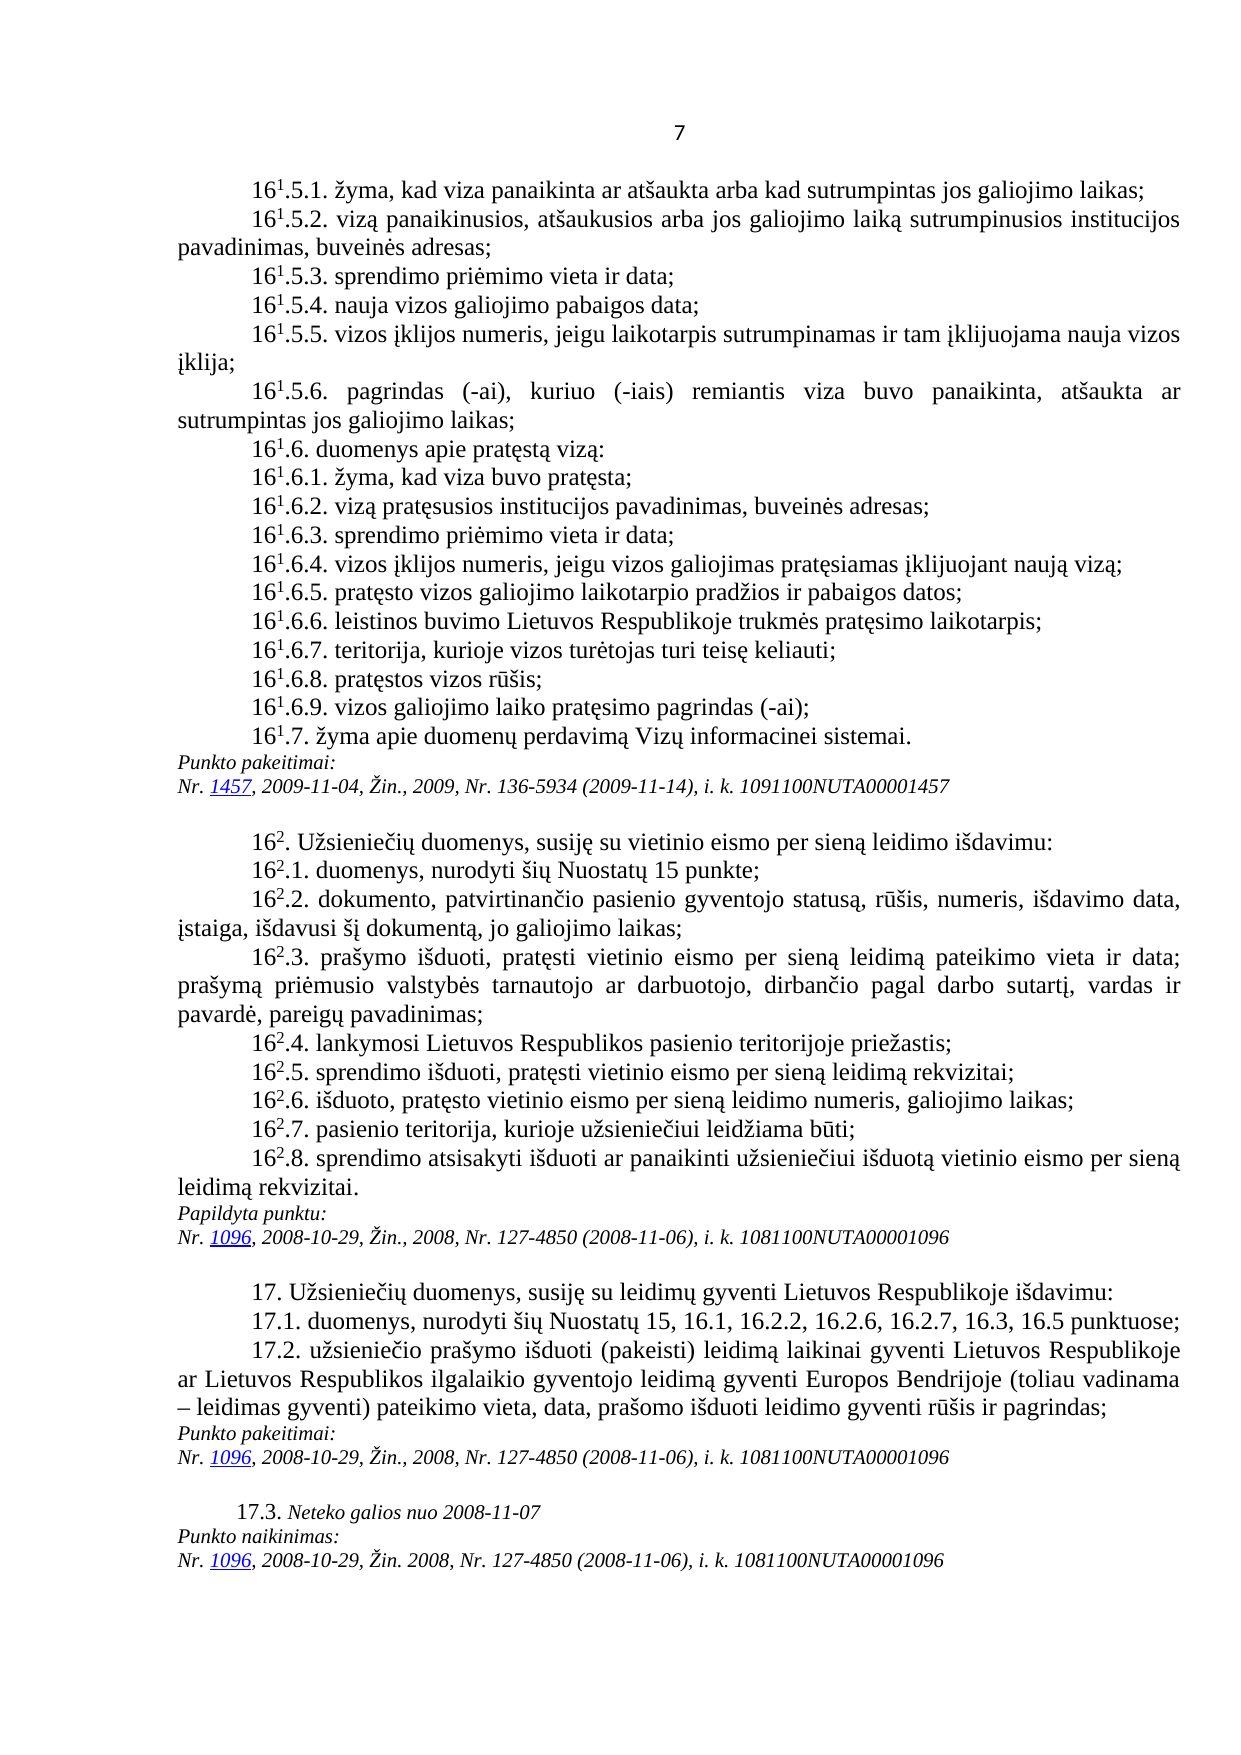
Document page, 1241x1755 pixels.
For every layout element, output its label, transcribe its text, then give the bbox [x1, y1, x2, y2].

text 162.2. dokumento, patvirtinančio pasienio gyventojo statusą, rūšis, numeris, išdavimo data, įstaiga, išdavusi šį dokumentą, jo galiojimo laikas; [177, 884, 1181, 942]
text Punkto naikinimas: [177, 1524, 1181, 1548]
text 161.6.6. leistinos buvimo Lietuvos Respublikoje trukmės pratęsimo laikotarpis; [177, 606, 1181, 635]
text 162.5. sprendimo išduoti, pratęsti vietinio eismo per sieną leidimą rekvizitai; [177, 1057, 1181, 1086]
text 161.5.3. sprendimo priėmimo vieta ir data; [177, 261, 1181, 290]
text 162.4. lankymosi Lietuvos Respublikos pasienio teritorijoje priežastis; [177, 1028, 1181, 1057]
text 161.6. duomenys apie pratęstą vizą: [177, 434, 1181, 462]
text 162.8. sprendimo atsisakyti išduoti ar panaikinti užsieniečiui išduotą vietinio eismo per sieną leidimą rekvizitai. [177, 1143, 1181, 1201]
text Nr. 1096, 2008-10-29, Žin. 2008, Nr. 127-4850 (2008-11-06), i. k. 1081100NUTA00001096 [177, 1548, 1181, 1572]
text 17.1. duomenys, nurodyti šių Nuostatų 15, 16.1, 16.2.2, 16.2.6, 16.2.7, 16.3, 16.5 punktuose; [177, 1306, 1181, 1335]
text 161.5.5. vizos įklijos numeris, jeigu laikotarpis sutrumpinamas ir tam įklijuojama nauja vizos įklija; [177, 319, 1181, 376]
text 17. Užsieniečių duomenys, susiję su leidimų gyventi Lietuvos Respublikoje išdavimu: [177, 1277, 1181, 1306]
text 161.5.4. nauja vizos galiojimo pabaigos data; [177, 290, 1181, 319]
text 161.5.2. vizą panaikinusios, atšaukusios arba jos galiojimo laiką sutrumpinusios institucijos pavadinimas, buveinės adresas; [177, 204, 1181, 261]
text 161.6.7. teritorija, kurioje vizos turėtojas turi teisę keliauti; [177, 635, 1181, 664]
text 161.6.2. vizą pratęsusios institucijos pavadinimas, buveinės adresas; [177, 491, 1181, 520]
text 161.6.9. vizos galiojimo laiko pratęsimo pagrindas (-ai); [177, 692, 1181, 721]
text 162.7. pasienio teritorija, kurioje užsieniečiui leidžiama būti; [177, 1114, 1181, 1143]
text Nr. 1096, 2008-10-29, Žin., 2008, Nr. 127-4850 (2008-11-06), i. k. 1081100NUTA00001096 [177, 1445, 1181, 1469]
text 162.3. prašymo išduoti, pratęsti vietinio eismo per sieną leidimą pateikimo vieta ir data; prašymą priėmusio valstybės tarnautojo ar darbuotojo, dirbančio pagal darbo sutartį, vardas ir pavardė, pareigų pavadinimas; [177, 942, 1181, 1028]
text Papildyta punktu: [177, 1201, 1181, 1224]
text 17.3. Neteko galios nuo 2008-11-07 [177, 1498, 1181, 1524]
text Nr. 1457, 2009-11-04, Žin., 2009, Nr. 136-5934 (2009-11-14), i. k. 1091100NUTA00001457 [177, 774, 1181, 798]
text Nr. 1096, 2008-10-29, Žin., 2008, Nr. 127-4850 (2008-11-06), i. k. 1081100NUTA00001096 [177, 1224, 1181, 1249]
text 161.5.1. žyma, kad viza panaikinta ar atšaukta arba kad sutrumpintas jos galiojimo laikas; [177, 175, 1181, 204]
text 17.2. užsieniečio prašymo išduoti (pakeisti) leidimą laikinai gyventi Lietuvos Respublikoje ar Lietuvos Respublikos ilgalaikio gyventojo leidimą gyventi Europos Bendrijoje (toliau vadinama – leidimas gyventi) pateikimo vieta, data, prašomo išduoti leidimo gyventi rūšis ir pagrindas; [177, 1335, 1181, 1421]
text 161.6.4. vizos įklijos numeris, jeigu vizos galiojimas pratęsiamas įklijuojant naują vizą; [177, 549, 1181, 577]
text 161.6.8. pratęstos vizos rūšis; [177, 664, 1181, 692]
text 161.6.5. pratęsto vizos galiojimo laikotarpio pradžios ir pabaigos datos; [177, 577, 1181, 606]
text 161.7. žyma apie duomenų perdavimą Vizų informacinei sistemai. [177, 721, 1181, 750]
text 161.6.3. sprendimo priėmimo vieta ir data; [177, 520, 1181, 549]
text 161.5.6. pagrindas (-ai), kuriuo (-iais) remiantis viza buvo panaikinta, atšaukta ar sutrumpintas jos galiojimo laikas; [177, 376, 1181, 434]
text 162. Užsieniečių duomenys, susiję su vietinio eismo per sieną leidimo išdavimu: [177, 827, 1181, 856]
text Punkto pakeitimai: [177, 1421, 1181, 1445]
text 161.6.1. žyma, kad viza buvo pratęsta; [177, 462, 1181, 491]
text 162.6. išduoto, pratęsto vietinio eismo per sieną leidimo numeris, galiojimo laikas; [177, 1086, 1181, 1114]
text 162.1. duomenys, nurodyti šių Nuostatų 15 punkte; [177, 856, 1181, 884]
text Punkto pakeitimai: [177, 750, 1181, 774]
